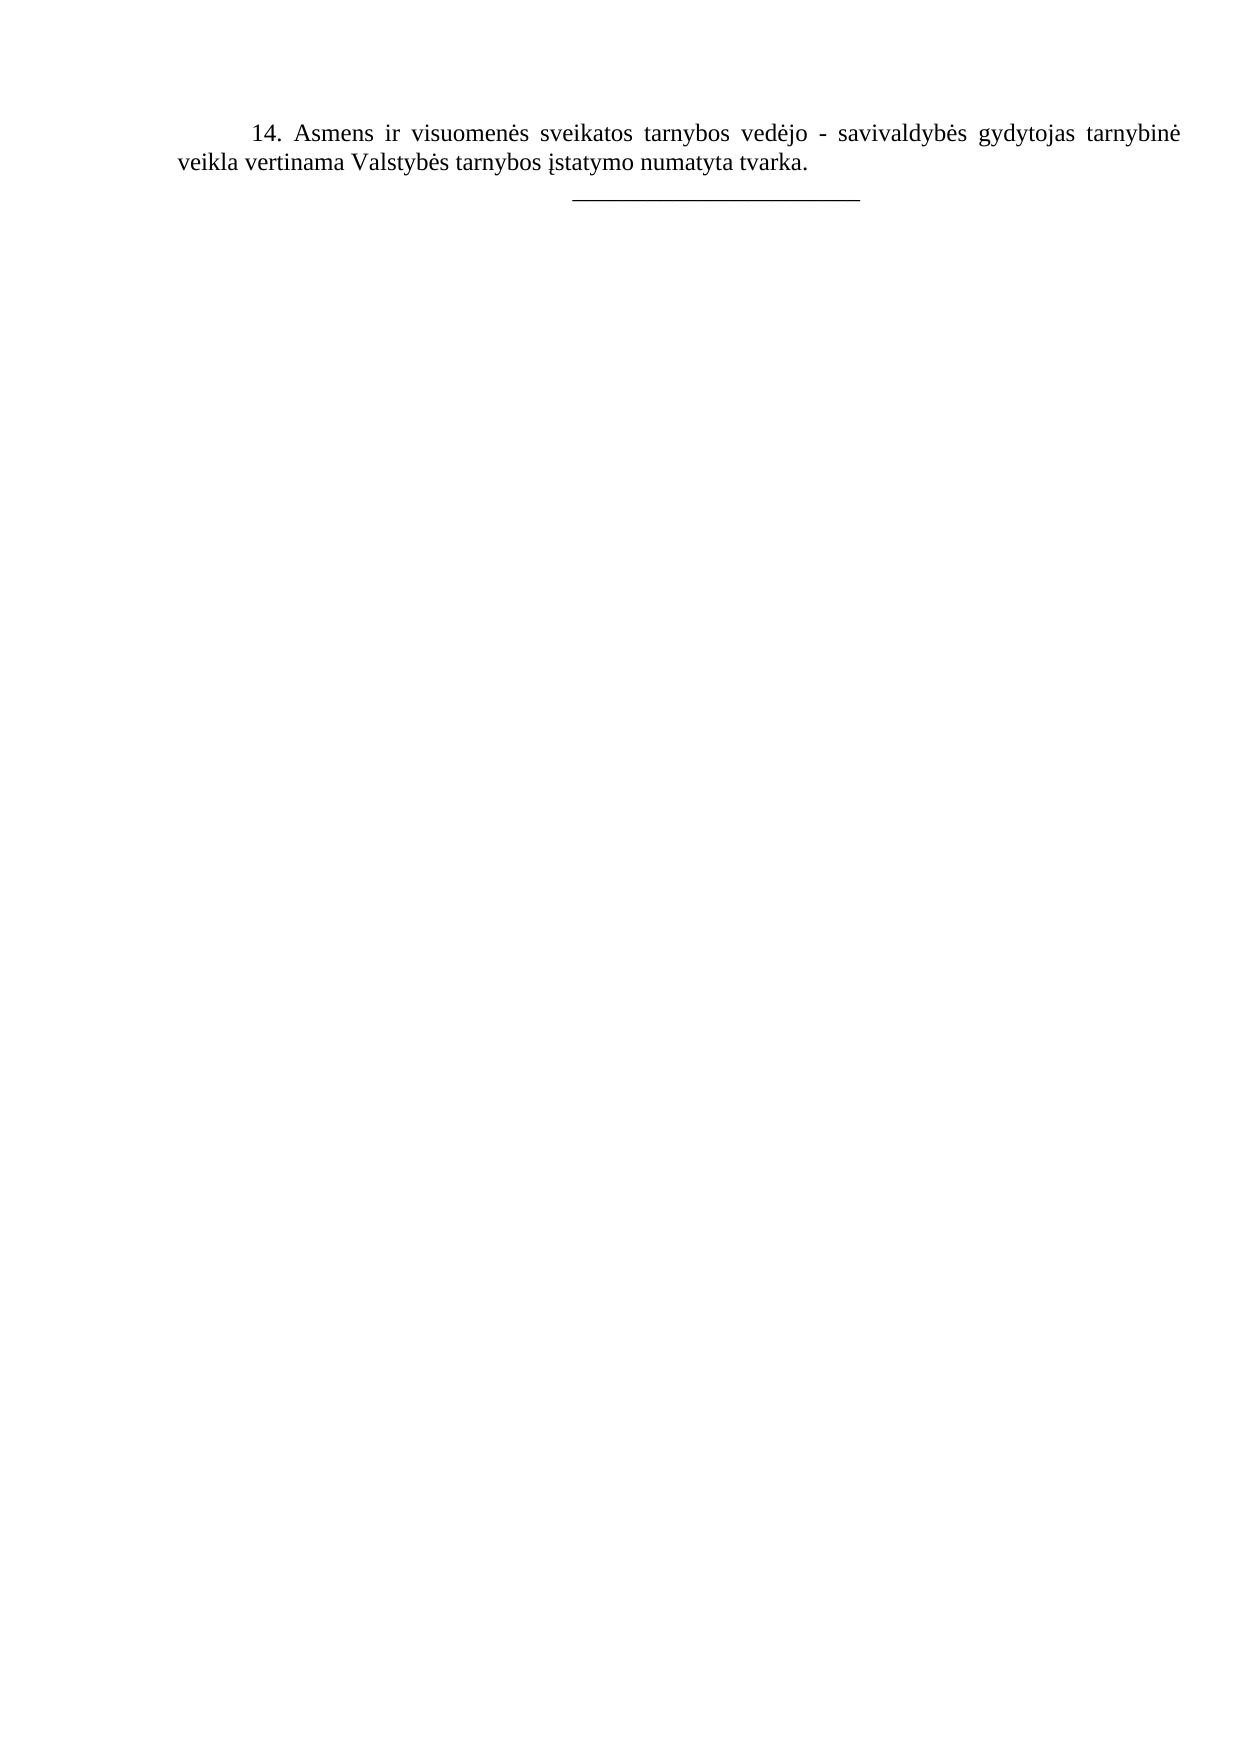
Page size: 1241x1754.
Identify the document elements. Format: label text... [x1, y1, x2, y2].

text _______________________ [177, 176, 1181, 204]
text 14. Asmens ir visuomenės sveikatos tarnybos vedėjo - savivaldybės gydytojas tarnybinė veikla vertinama Valstybės tarnybos įstatymo numatyta tvarka. [177, 118, 1181, 176]
